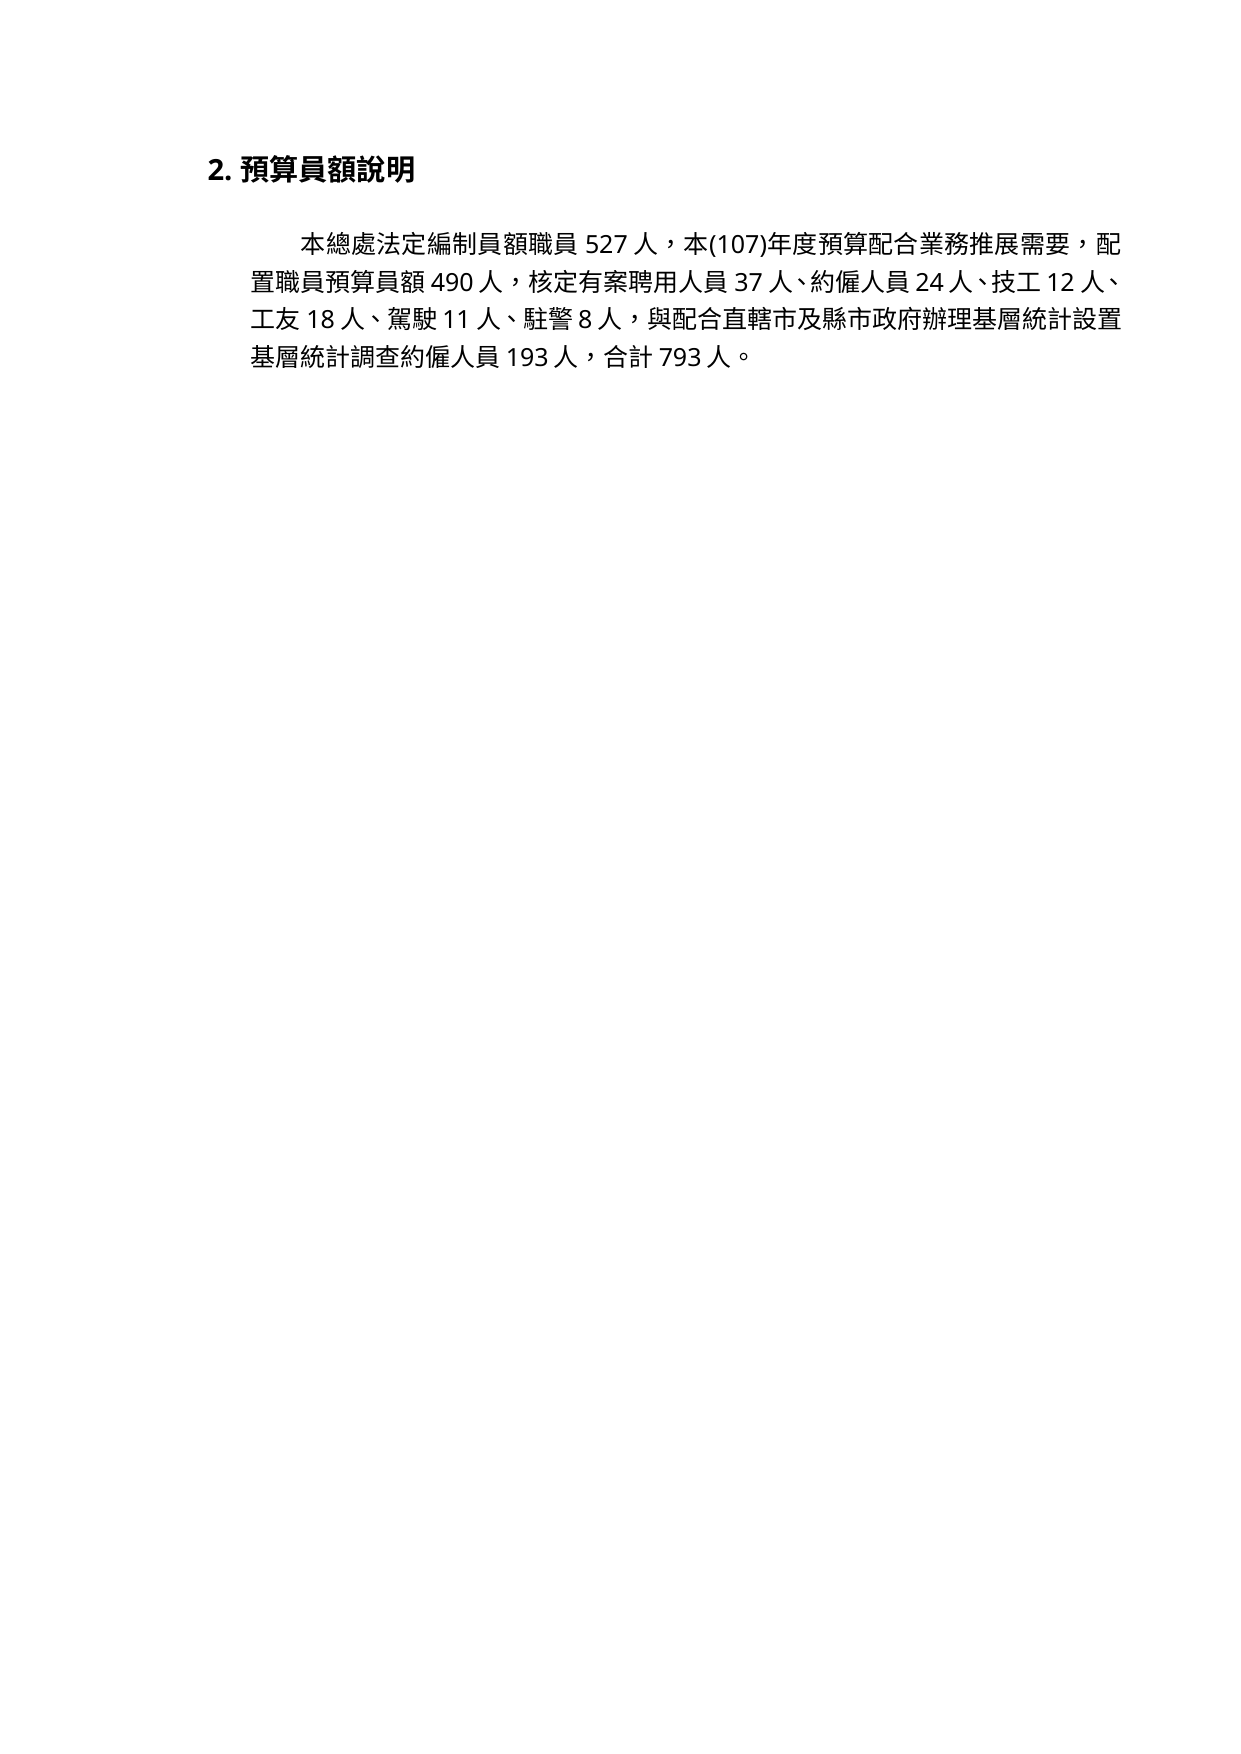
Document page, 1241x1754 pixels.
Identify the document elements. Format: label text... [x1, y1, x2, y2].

text 2. 預算員額說明 [207, 130, 1122, 205]
text 本總處法定編制員額職員527人，本(107)年度預算配合業務推展需要，配置職員預算員額490人，核定有案聘用人員 37人、約僱人員24人、技工12人、工友 18人、駕駛11人、駐警8人，與配合直轄市及縣市政府辦理基層統計設置基層統計調查約僱人員193人，合計793人。 [251, 224, 1122, 374]
